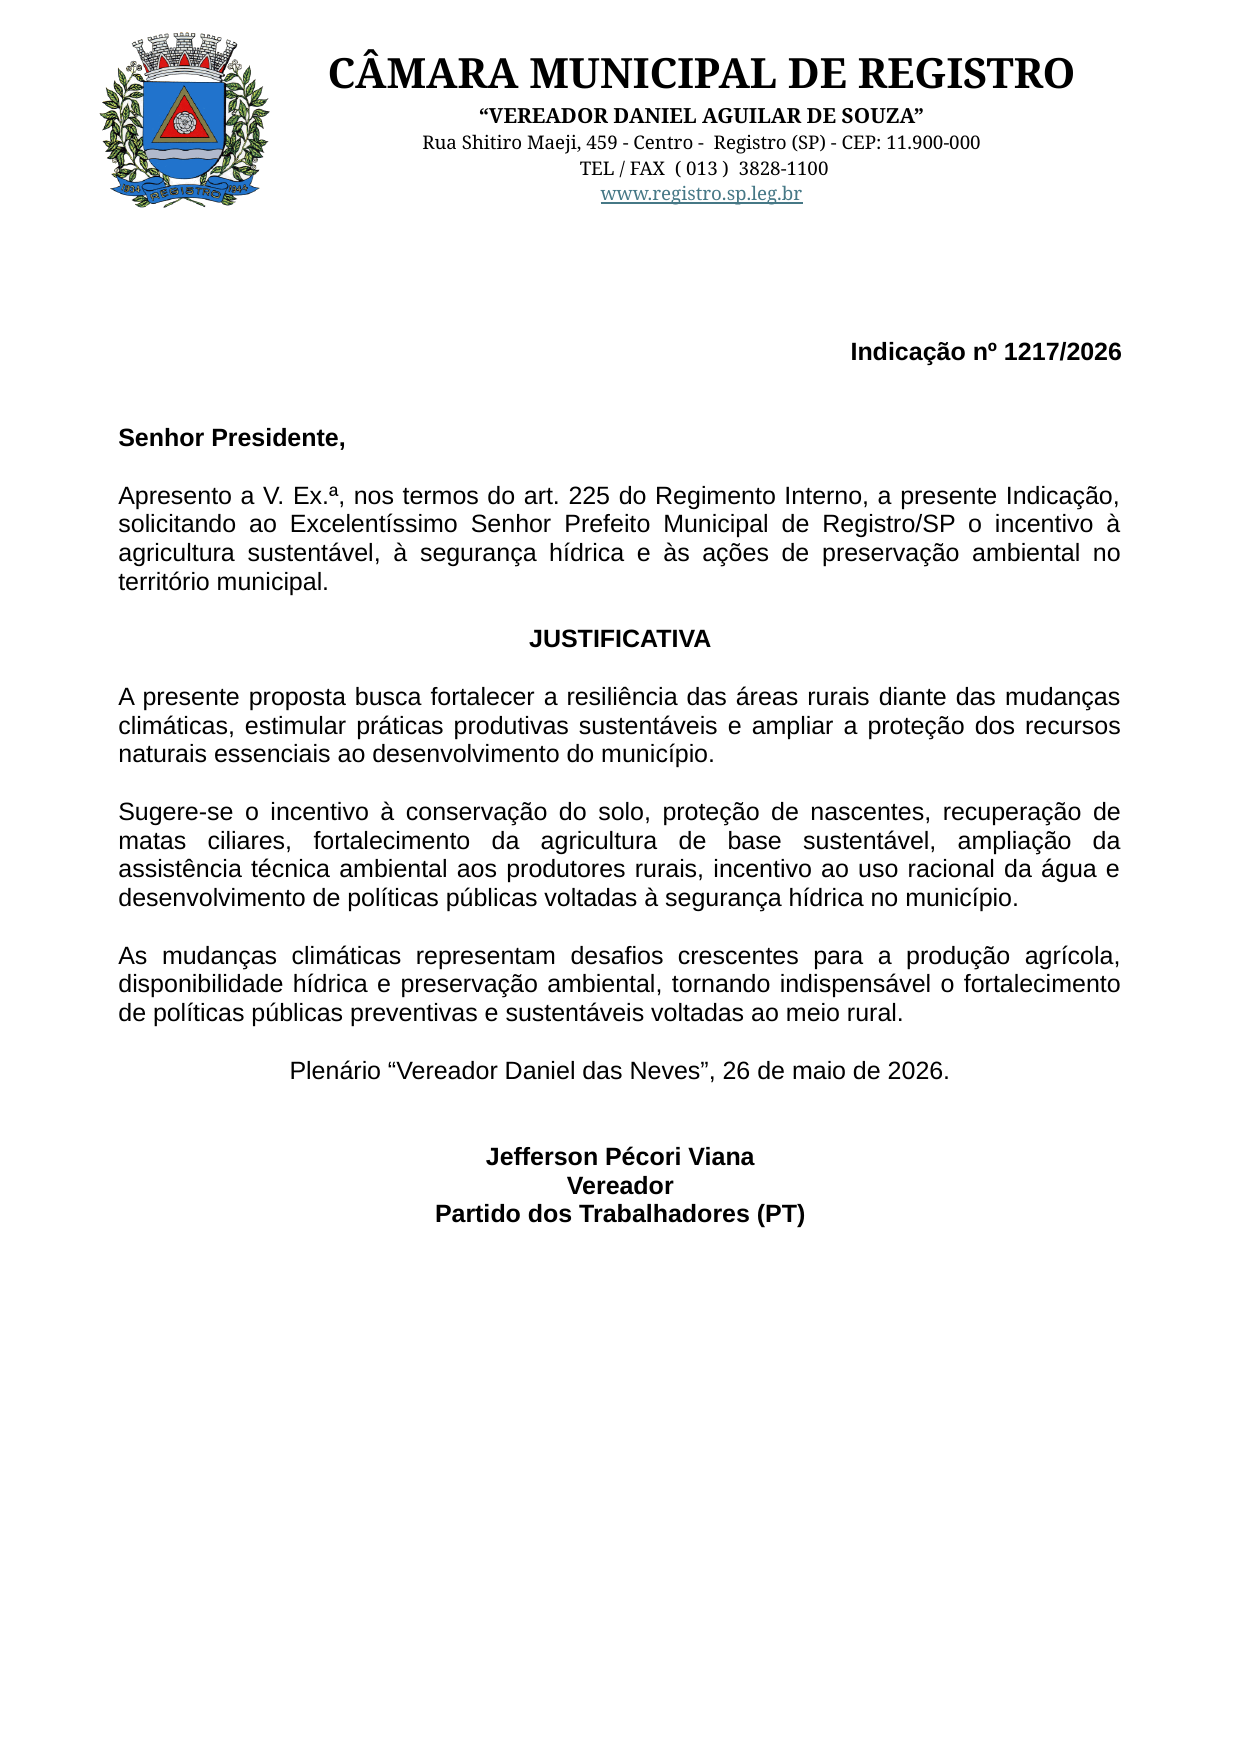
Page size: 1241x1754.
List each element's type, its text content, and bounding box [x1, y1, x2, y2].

text Apresento a V. Ex.ª, nos termos do art. 225 do Regimento Interno, a presente Indicação, solicitando ao Excelentíssimo Senhor Prefeito Municipal de Registro/SP o incentivo à agricultura sustentável, à segurança hídrica e às ações de preservação ambiental no território municipal. [118, 481, 1122, 596]
text Partido dos Trabalhadores (PT) [118, 1199, 1122, 1228]
text Jefferson Pécori Viana [118, 1142, 1122, 1171]
text Senhor Presidente, [118, 423, 1122, 452]
text As mudanças climáticas representam desafios crescentes para a produção agrícola, disponibilidade hídrica e preservação ambiental, tornando indispensável o fortalecimento de políticas públicas preventivas e sustentáveis voltadas ao meio rural. [118, 941, 1122, 1027]
text Plenário “Vereador Daniel das Neves”, 26 de maio de 2026. [118, 1056, 1122, 1084]
text Sugere-se o incentivo à conservação do solo, proteção de nascentes, recuperação de matas ciliares, fortalecimento da agricultura de base sustentável, ampliação da assistência técnica ambiental aos produtores rurais, incentivo ao uso racional da água e desenvolvimento de políticas públicas voltadas à segurança hídrica no município. [118, 797, 1122, 912]
text JUSTIFICATIVA [118, 624, 1122, 653]
text Indicação nº 1217/2026 [118, 337, 1122, 366]
text A presente proposta busca fortalecer a resiliência das áreas rurais diante das mudanças climáticas, estimular práticas produtivas sustentáveis e ampliar a proteção dos recursos naturais essenciais ao desenvolvimento do município. [118, 682, 1122, 768]
text Vereador [118, 1171, 1122, 1199]
picture [95, 26, 274, 213]
